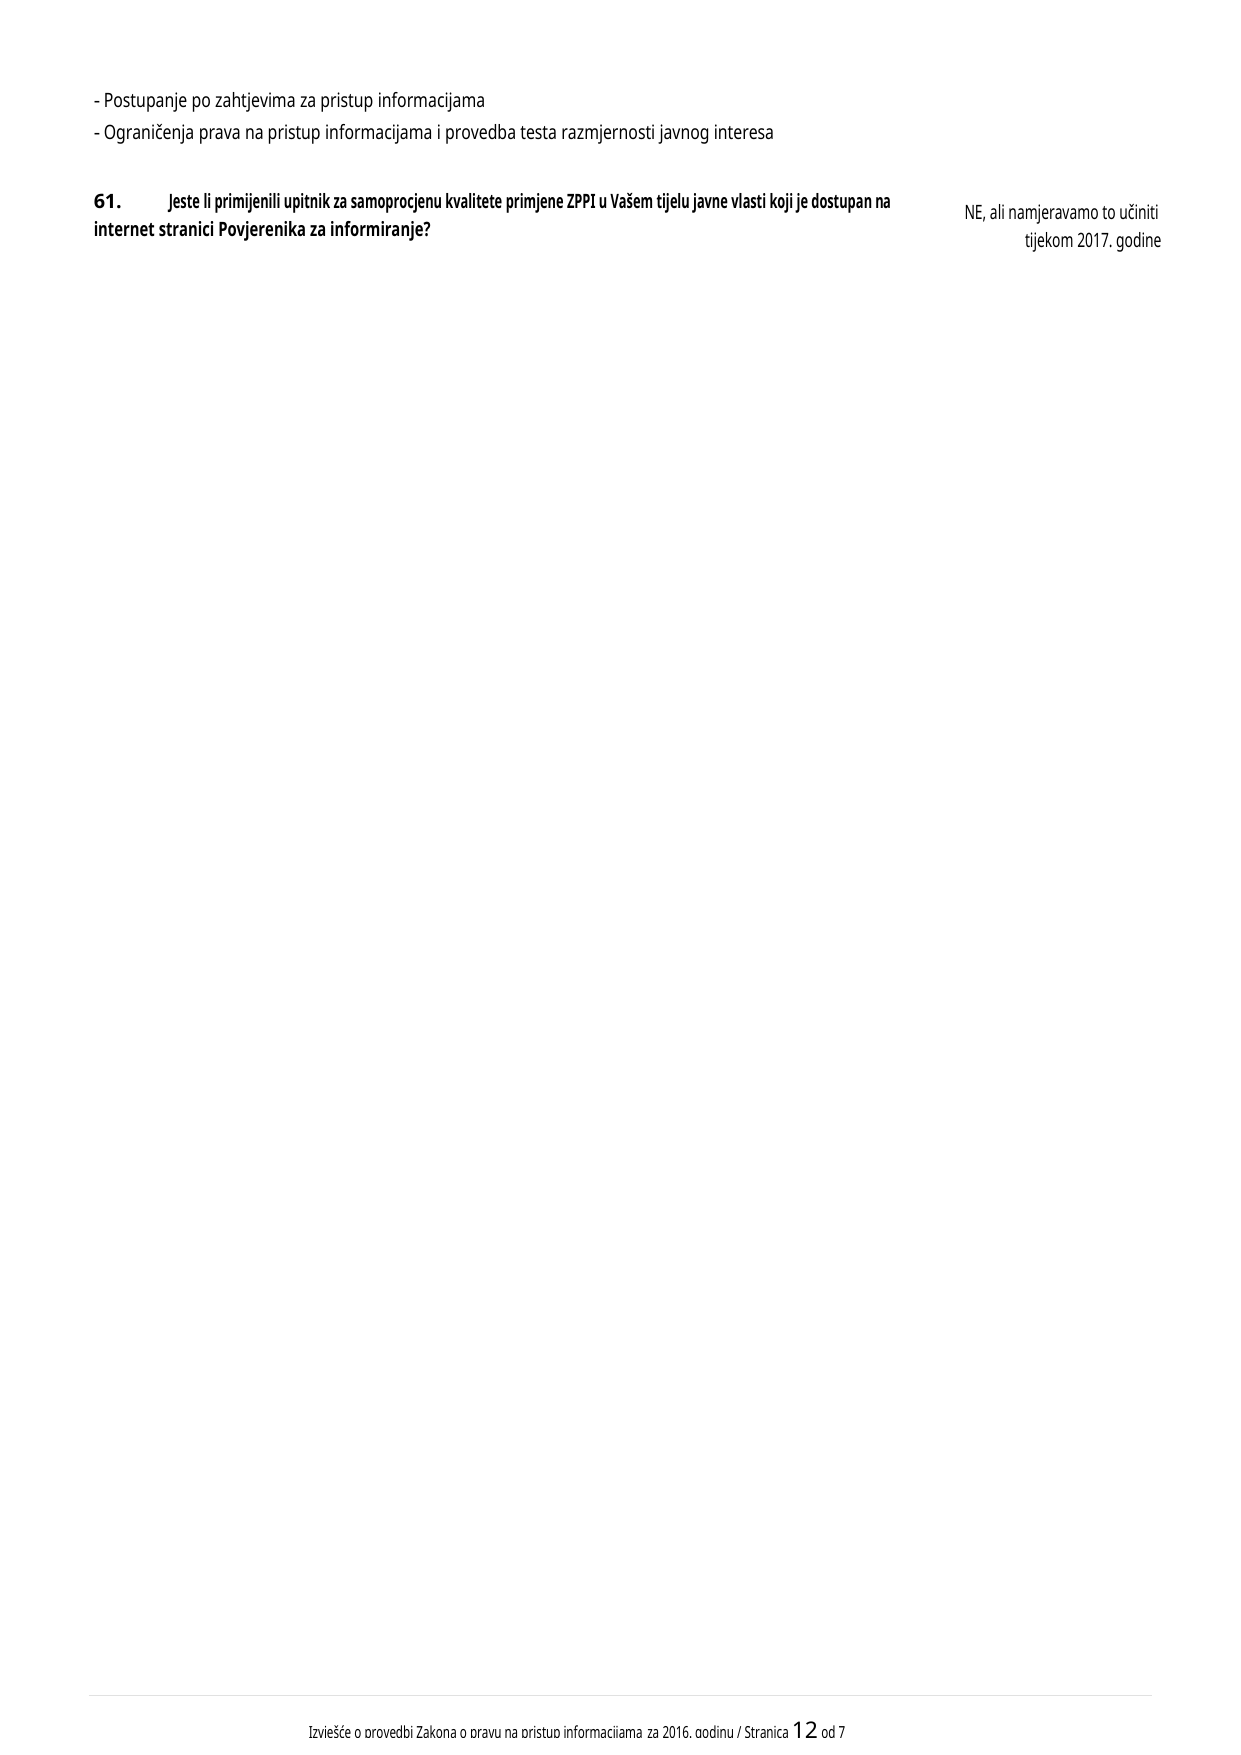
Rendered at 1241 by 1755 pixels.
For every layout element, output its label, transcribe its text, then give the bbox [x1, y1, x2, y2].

list Ograničenja prava na pristup informacijama i provedba testa razmjernosti javnog interesa [93, 118, 1188, 145]
text NE, ali namjeravamo to učiniti tijekom 2017. godine [964, 198, 1188, 253]
list Jeste li primijenili upitnik za samoprocjenu kvalitete primjene ZPPI u Vašem tijelu javne vlasti koji je dostupan na internet stranici Povjerenika za informiranje? [93, 188, 924, 242]
list Postupanje po zahtjevima za pristup informacijama [93, 87, 1188, 114]
